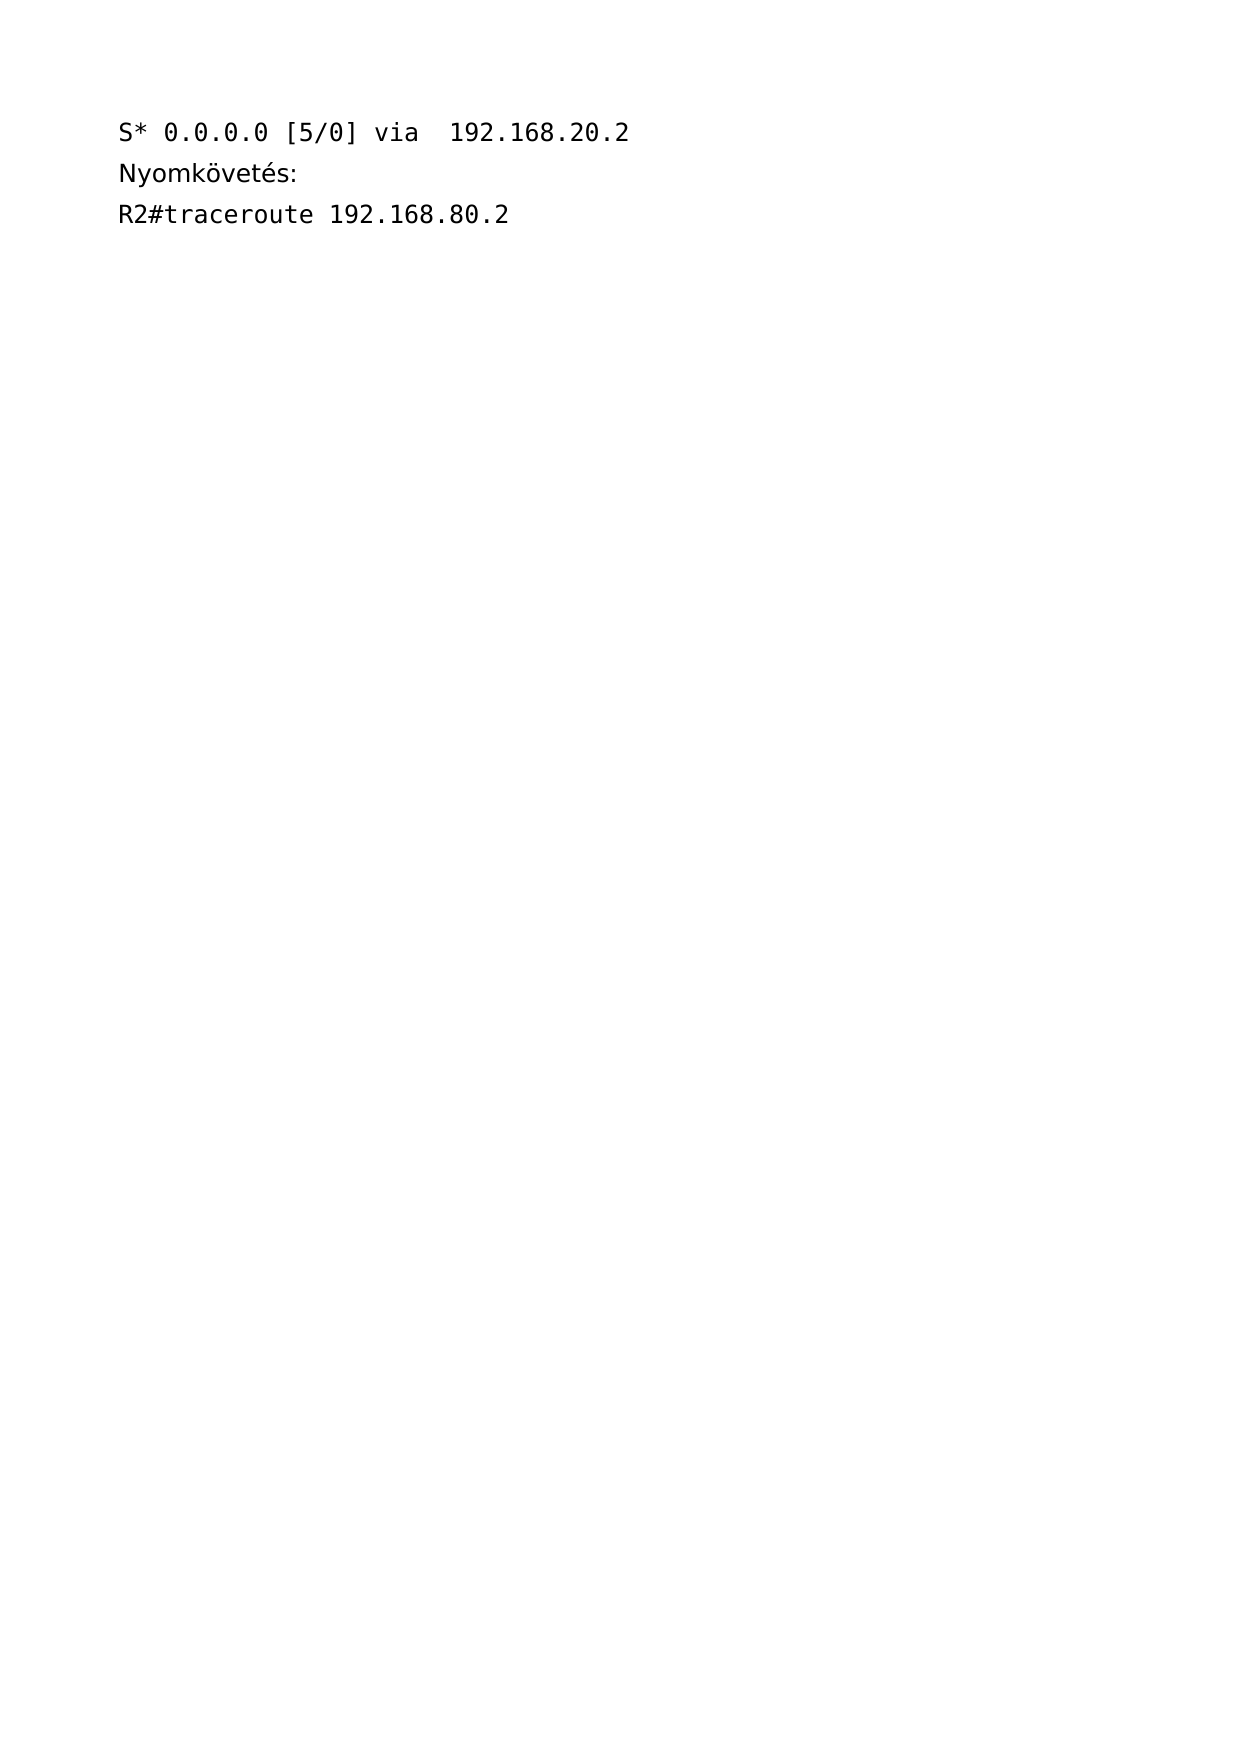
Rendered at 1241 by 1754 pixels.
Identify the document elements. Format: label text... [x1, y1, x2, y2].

text Nyomkövetés: [118, 159, 1122, 188]
text S* 0.0.0.0 [5/0] via 192.168.20.2 [118, 118, 1122, 147]
text R2#traceroute 192.168.80.2 [118, 201, 1122, 230]
